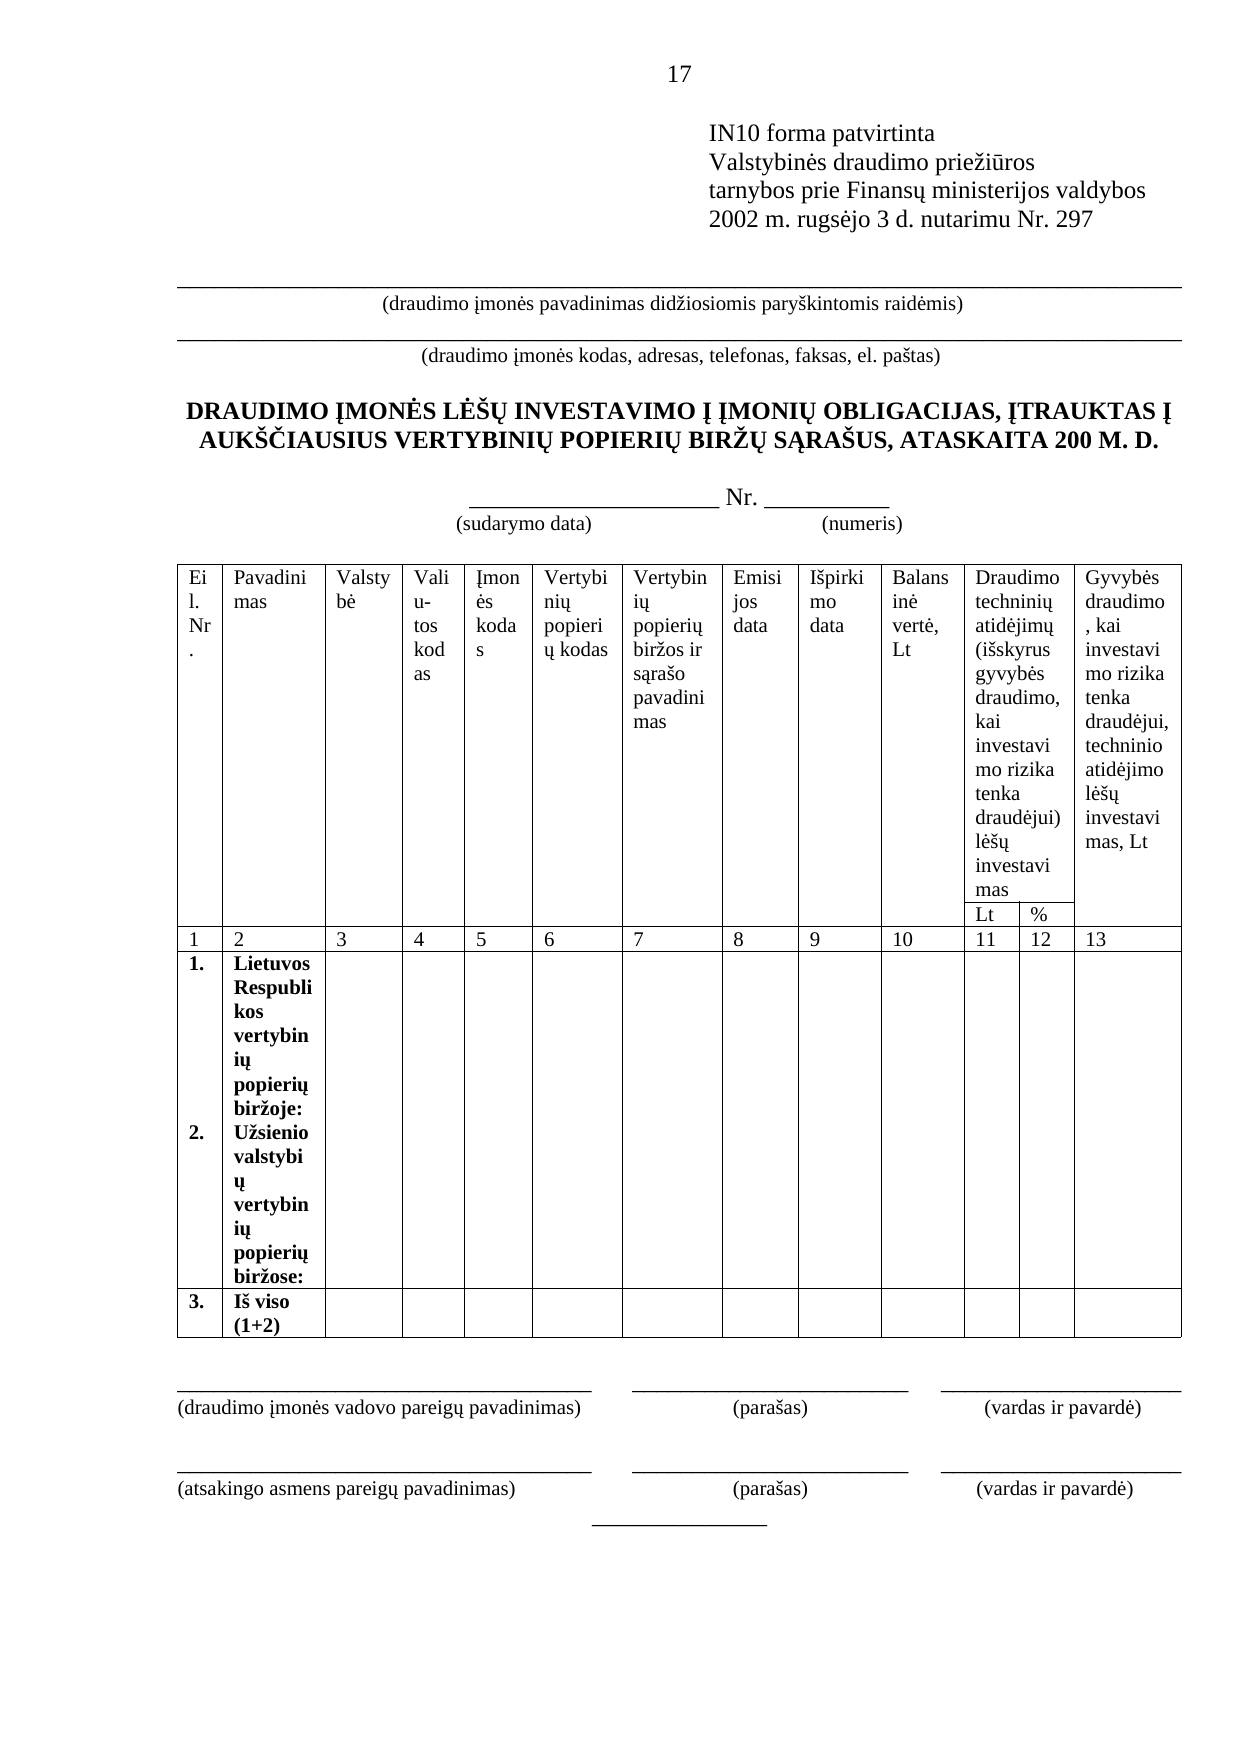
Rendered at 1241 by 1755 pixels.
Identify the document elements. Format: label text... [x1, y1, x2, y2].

table_header Įmonės kodas [465, 565, 532, 926]
table_cell [965, 952, 1019, 1119]
table_cell [799, 952, 881, 1119]
text (draudimo įmonės vadovo pareigų pavadinimas) (parašas) (vardas ir pavardė) [177, 1395, 1181, 1419]
table_cell [623, 1289, 722, 1337]
table_cell [799, 1120, 881, 1288]
table_cell [1075, 1120, 1181, 1288]
table_cell [1020, 1289, 1074, 1337]
table_cell [403, 952, 464, 1119]
text ____________________ Nr. __________ [177, 482, 1181, 511]
table_cell 12 [1020, 927, 1074, 951]
table_cell Iš viso (1+2) [223, 1289, 325, 1337]
table_cell Lt [965, 903, 1019, 926]
table_cell [882, 1289, 964, 1337]
table_cell [1020, 1120, 1074, 1288]
table_cell [465, 1289, 532, 1337]
table_cell 13 [1075, 927, 1181, 951]
table_cell [882, 1120, 964, 1288]
table_cell [723, 1120, 798, 1288]
text ______________ [177, 1500, 1181, 1529]
table_header Išpirkimo data [799, 565, 881, 926]
table_cell [623, 1120, 722, 1288]
table_cell 4 [403, 927, 464, 951]
table_cell [799, 1289, 881, 1337]
table_cell [403, 1289, 464, 1337]
table_cell 3. [178, 1289, 222, 1337]
table_cell [533, 1120, 622, 1288]
table_cell 7 [623, 927, 722, 951]
table_cell 1 [178, 927, 222, 951]
table_cell [533, 1289, 622, 1337]
table_cell [403, 1120, 464, 1288]
table_cell 1. [178, 952, 222, 1119]
text (draudimo įmonės kodas, adresas, telefonas, faksas, el. paštas) [177, 343, 1181, 367]
table_cell 2 [223, 927, 325, 951]
table_header Draudimo techninių atidėjimų (išskyrus gyvybės draudimo, kai investavimo rizika tenka draudėjui) lėšų investavimas [965, 565, 1074, 901]
table_cell [723, 952, 798, 1119]
table_header Valstybė [326, 565, 402, 926]
table_cell 3 [326, 927, 402, 951]
table_cell [623, 952, 722, 1119]
table_header Eil. Nr. [178, 565, 222, 926]
table_cell [1020, 952, 1074, 1119]
table_header Pavadinimas [223, 565, 325, 926]
table_cell 8 [723, 927, 798, 951]
table_cell 10 [882, 927, 964, 951]
table_cell Užsienio valstybių vertybinių popierių biržose: [223, 1120, 325, 1288]
table_cell 5 [465, 927, 532, 951]
text (atsakingo asmens pareigų pavadinimas) (parašas) (vardas ir pavardė) [177, 1476, 1181, 1500]
text (draudimo įmonės pavadinimas didžiosiomis paryškintomis raidėmis) [177, 291, 1181, 315]
table_cell 2. [178, 1120, 222, 1288]
text DRAUDIMO ĮMONĖS LĖŠŲ INVESTAVIMO Į ĮMONIŲ OBLIGACIJAS, ĮTRAUKTAS Į AUKŠČIAUSIUS VERTYBINIŲ POPIERIŲ BIRŽŲ SĄRAŠUS, ATASKAITA 200 M. D. [177, 396, 1181, 454]
table_header Emisijos data [723, 565, 798, 926]
table_cell [465, 952, 532, 1119]
table_cell [533, 952, 622, 1119]
table_header Vertybinių popierių kodas [533, 565, 622, 926]
text 2002 m. rugsėjo 3 d. nutarimu Nr. 297 [177, 204, 1181, 233]
table_cell 6 [533, 927, 622, 951]
text (sudarymo data) (numeris) [177, 511, 1181, 535]
table_cell 11 [965, 927, 1019, 951]
table_cell 9 [799, 927, 881, 951]
text tarnybos prie Finansų ministerijos valdybos [177, 176, 1181, 204]
table_header Gyvybės draudimo, kai investavimo rizika tenka draudėjui, techninio atidėjimo lėšų investavimas, Lt [1075, 565, 1181, 926]
table_cell [326, 1289, 402, 1337]
table_header Vertybinių popierių biržos ir sąrašo pavadinimas [623, 565, 722, 926]
table_cell [965, 1120, 1019, 1288]
table_cell [1075, 952, 1181, 1119]
table_cell [965, 1289, 1019, 1337]
table_cell Lietuvos Respublikos vertybinių popierių biržoje: [223, 952, 325, 1119]
text IN10 forma patvirtinta [709, 118, 1181, 147]
table_cell % [1020, 903, 1074, 926]
table_cell [1075, 1289, 1181, 1337]
table_cell [326, 952, 402, 1119]
table_cell [326, 1120, 402, 1288]
table_cell [723, 1289, 798, 1337]
table_cell [465, 1120, 532, 1288]
table_header Balansinė vertė, Lt [882, 565, 964, 926]
table_header Valiu- tos kodas [403, 565, 464, 926]
text Valstybinės draudimo priežiūros [177, 147, 1181, 176]
table_cell [882, 952, 964, 1119]
